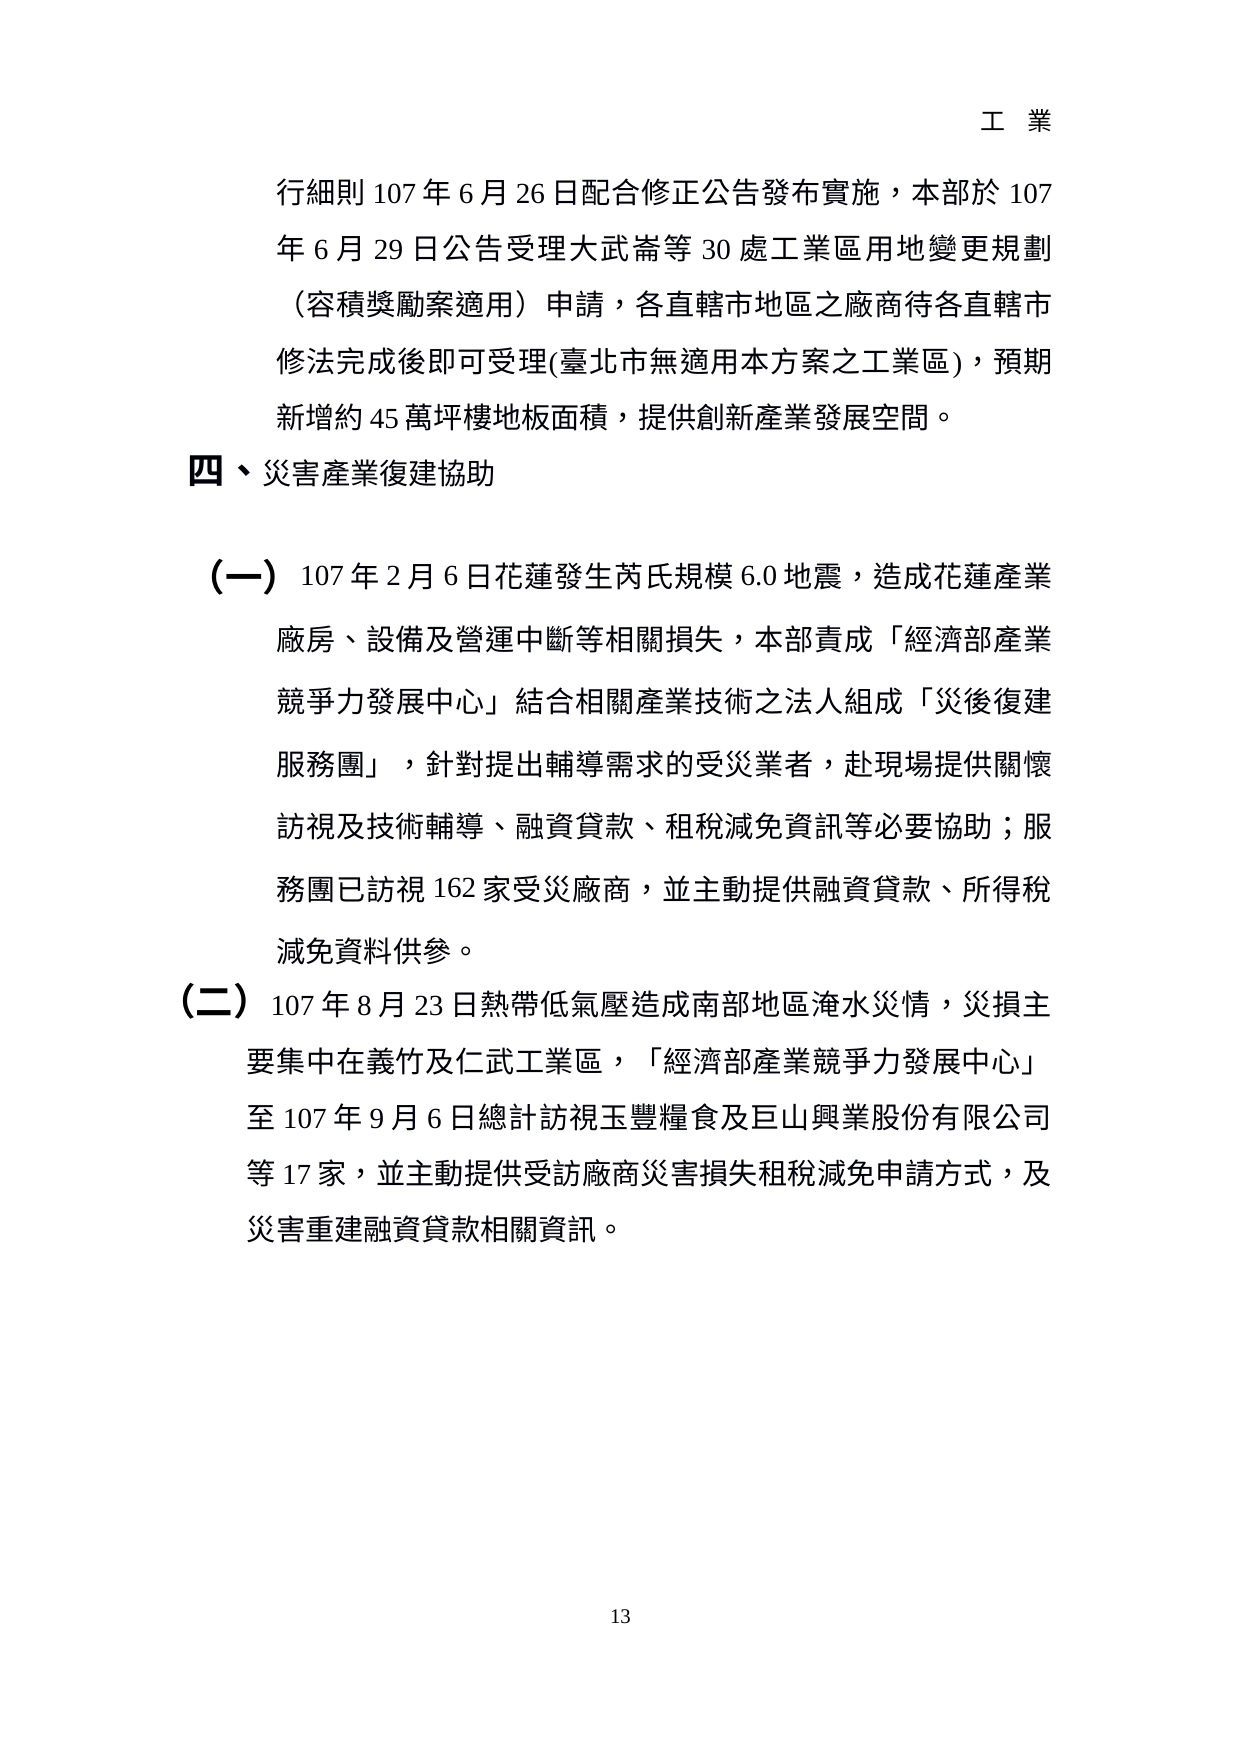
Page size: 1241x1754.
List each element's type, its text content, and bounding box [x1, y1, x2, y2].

list 災害產業復建協助 [187, 439, 1053, 496]
list 107年8月23日熱帶低氣壓造成南部地區淹水災情，災損主要集中在義竹及仁武工業區，「經濟部產業競爭力發展中心」至107年9月6日總計訪視玉豐糧食及巨山興業股份有限公司等17家，並主動提供受訪廠商災害損失租稅減免申請方式，及災害重建融資貸款相關資訊。 [158, 971, 1053, 1252]
list 行細則107年6月26日配合修正公告發布實施，本部於107年6月29日公告受理大武崙等30處工業區用地變更規劃（容積獎勵案適用）申請，各直轄市地區之廠商待各直轄市修法完成後即可受理(臺北市無適用本方案之工業區)，預期新增約45萬坪樓地板面積，提供創新產業發展空間。 [232, 158, 1053, 439]
list 107年2月6日花蓮發生芮氏規模6.0地震，造成花蓮產業廠房、設備及營運中斷等相關損失，本部責成「經濟部產業競爭力發展中心」結合相關產業技術之法人組成「災後復建服務團」，針對提出輔導需求的受災業者，赴現場提供關懷訪視及技術輔導、融資貸款、租稅減免資訊等必要協助；服務團已訪視162家受災廠商，並主動提供融資貸款、所得稅減免資料供參。 [187, 533, 1053, 971]
